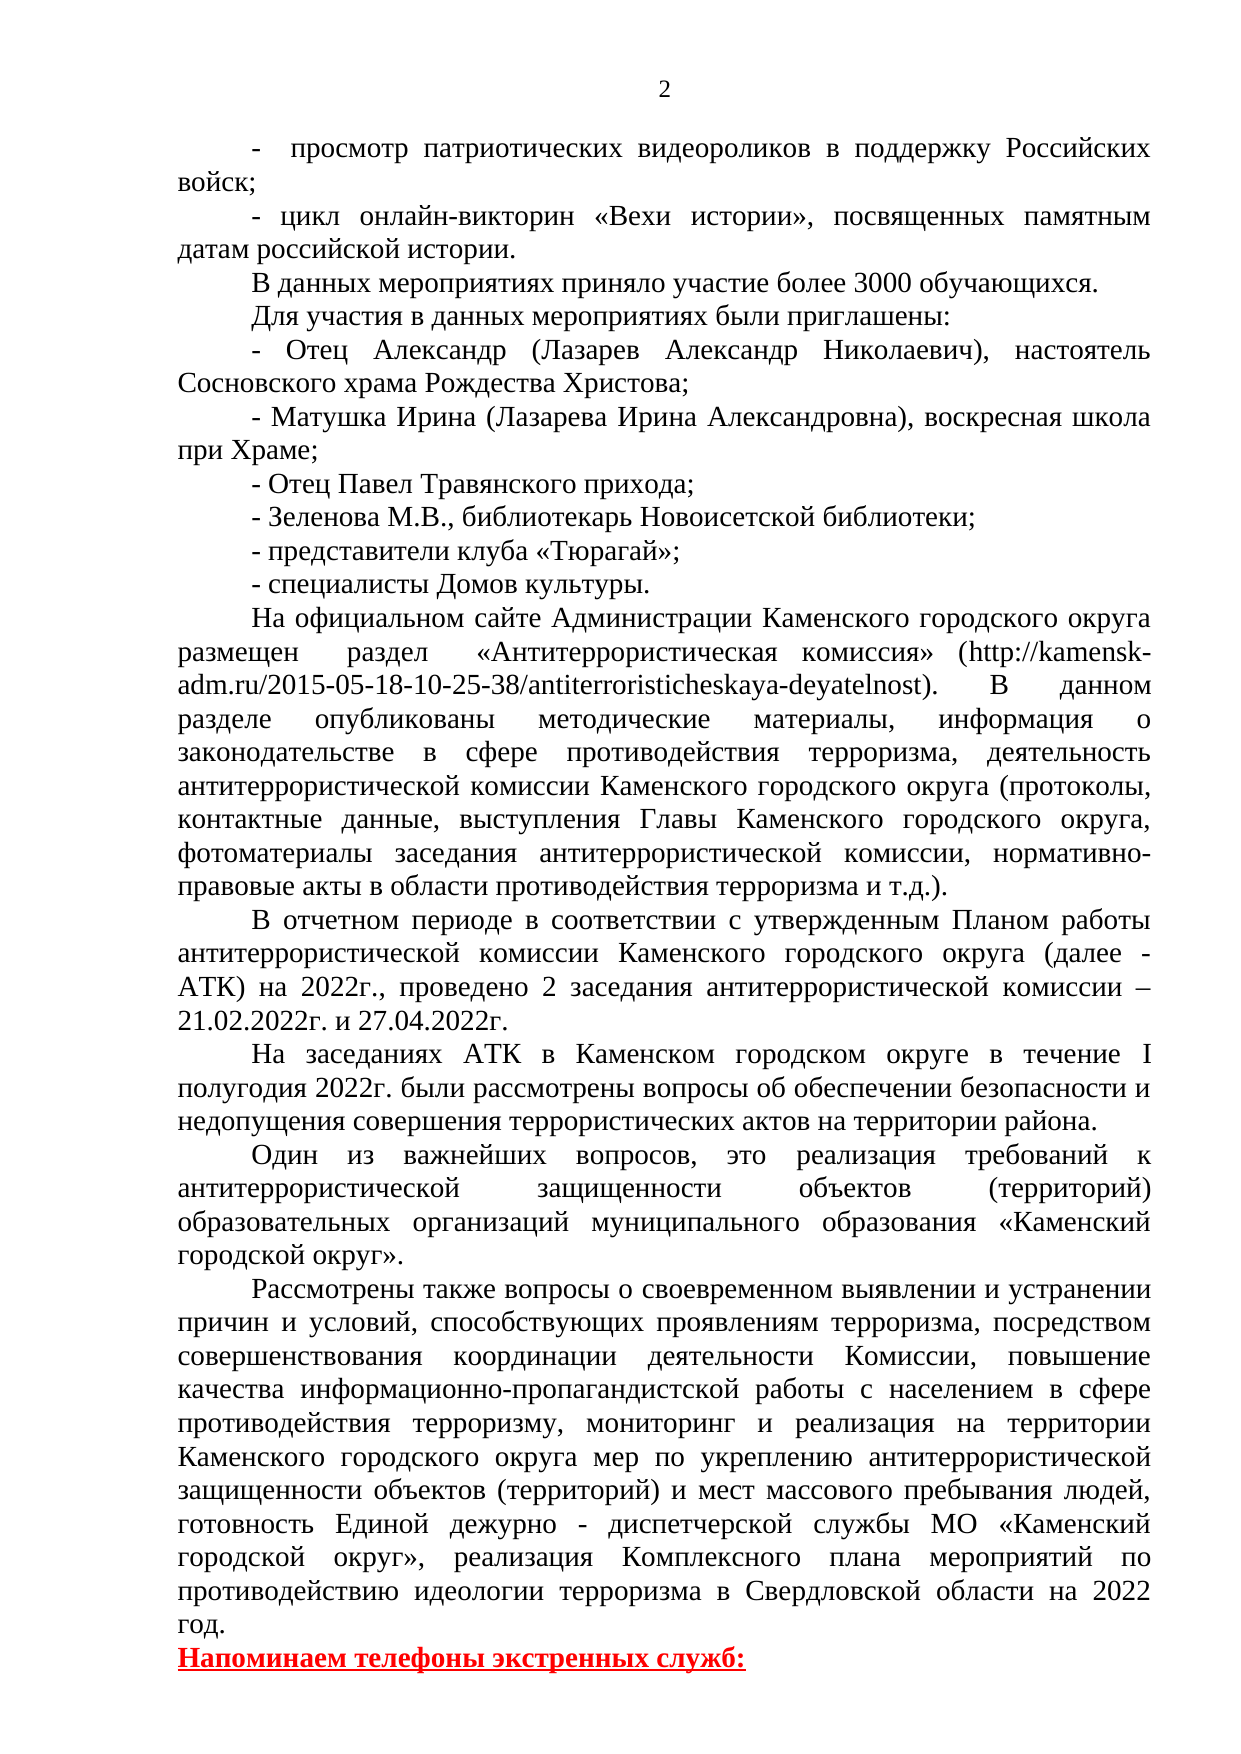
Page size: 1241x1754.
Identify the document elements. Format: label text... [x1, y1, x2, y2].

text Напоминаем телефоны экстренных служб: [177, 1640, 1152, 1673]
text - Отец Павел Травянского прихода; [177, 466, 1152, 499]
text Один из важнейших вопросов, это реализация требований к антитеррористической защищенности объектов (территорий) образовательных организаций муниципального образования «Каменский городской округ». [177, 1137, 1152, 1271]
text На заседаниях АТК в Каменском городском округе в течение I полугодия 2022г. были рассмотрены вопросы об обеспечении безопасности и недопущения совер­шения террористических актов на территории района. [177, 1036, 1152, 1137]
text В данных мероприятиях приняло участие более 3000 обучающихся. [177, 265, 1152, 298]
text - специалисты Домов культуры. [177, 567, 1152, 600]
text - Матушка Ирина (Лазарева Ирина Александровна), воскресная школа при Храме; [177, 399, 1152, 466]
text - цикл онлайн-викторин «Вехи истории», посвященных памятным датам российской истории. [177, 198, 1152, 265]
text На официальном сайте Администрации Каменского городского округа размещен раздел «Антитеррористическая комиссия» (http://kamensk-adm.ru/2015-05-18-10-25-38/antiterroristicheskaya-deyatelnost). В данном разделе опубликованы методические материалы, информация о законодательстве в сфере противодействия терроризма, деятельность антитеррористической комиссии Каменского городского округа (протоколы, контактные данные, выступления Главы Каменского городского округа, фотоматериалы заседания антитеррористической комиссии, нормативно-правовые акты в области противодействия терроризма и т.д.). [177, 600, 1152, 902]
text - просмотр патриотических видеороликов в поддержку Российских войск; [177, 131, 1152, 198]
text Рассмотрены также вопросы о своевременном выявлении и устранении причин и условий, способствующих проявлениям терроризма, посредством совершенствования координации деятельности Комиссии, повышение качества информационно-пропагандистской работы с населением в сфере противодействия терроризму, мониторинг и реализация на территории Каменского городского округа мер по укреплению антитеррористической защищенности объектов (территорий) и мест массового пребывания людей, готовность Единой дежурно - диспетчерской службы МО «Каменский городской округ», реализация Комплексного плана мероприятий по противодействию идеологии терроризма в Свердловской области на 2022 год. [177, 1271, 1152, 1640]
text В отчетном периоде в соответствии с утвержденным Планом работы антитеррористической комиссии Каменского городского округа (далее - АТК) на 2022г., проведено 2 заседания антитеррористической комиссии – 21.02.2022г. и 27.04.2022г. [177, 902, 1152, 1036]
text - Зеленова М.В., библиотекарь Новоисетской библиотеки; [177, 499, 1152, 533]
text - Отец Александр (Лазарев Александр Николаевич), настоятель Сосновского храма Рождества Христова; [177, 332, 1152, 399]
text Для участия в данных мероприятиях были приглашены: [177, 298, 1152, 332]
text - представители клуба «Тюрагай»; [177, 533, 1152, 567]
